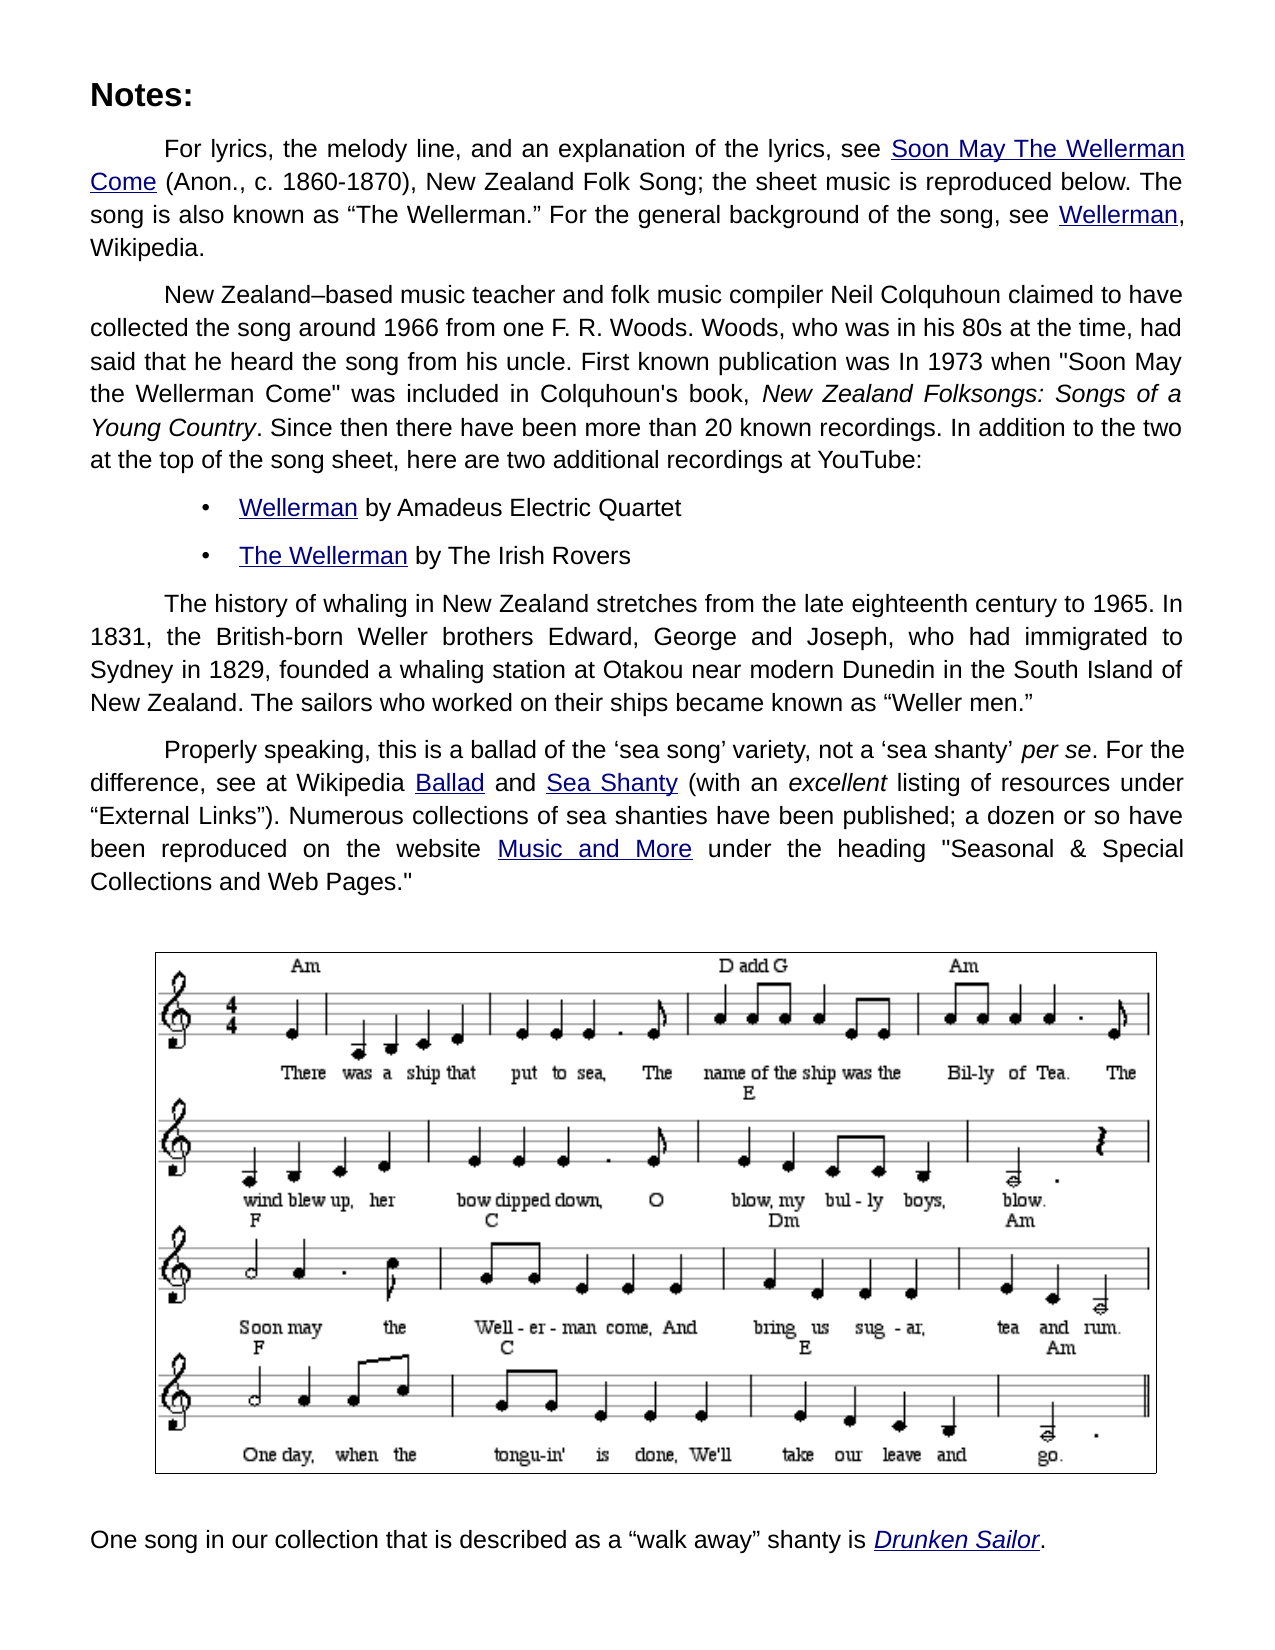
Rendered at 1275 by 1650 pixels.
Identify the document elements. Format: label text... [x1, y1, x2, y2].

picture [157, 954, 1153, 1470]
text Properly speaking, this is a ballad of the ‘sea song’ variety, not a ‘sea shanty’ per se. For the difference, see at Wikipedia Ballad and Sea Shanty (with an excellent listing of resources under “External Links”). Numerous collections of sea shanties have been published; a dozen or so have been reproduced on the website Music and More under the heading "Seasonal & Special Collections and Web Pages." [90, 735, 1185, 896]
text The history of whaling in New Zealand stretches from the late eighteenth century to 1965. In 1831, the British-born Weller brothers Edward, George and Joseph, who had immigrated to Sydney in 1829, founded a whaling station at Otakou near modern Dunedin in the South Island of New Zealand. The sailors who worked on their ships became known as “Weller men.” [90, 588, 1185, 716]
list Wellerman by Amadeus Electric Quartet [201, 493, 1185, 522]
list The Wellerman by The Irish Rovers [201, 541, 1185, 570]
text One song in our collection that is described as a “walk away” shanty is Drunken Sailor. [90, 1525, 1185, 1553]
text For lyrics, the melody line, and an explanation of the lyrics, see Soon May The Wellerman Come (Anon., c. 1860-1870), New Zealand Folk Song; the sheet music is reproduced below. The song is also known as “The Wellerman.” For the general background of the song, see Wellerman, Wikipedia. [90, 134, 1185, 262]
text Notes: [90, 75, 1185, 113]
text New Zealand–based music teacher and folk music compiler Neil Colquhoun claimed to have collected the song around 1966 from one F. R. Woods. Woods, who was in his 80s at the time, had said that he heard the song from his uncle. First known publication was In 1973 when "Soon May the Wellerman Come" was included in Colquhoun's book, New Zealand Folksongs: Songs of a Young Country. Since then there have been more than 20 known recordings. In addition to the two at the top of the song sheet, here are two additional recordings at YouTube: [90, 280, 1185, 474]
